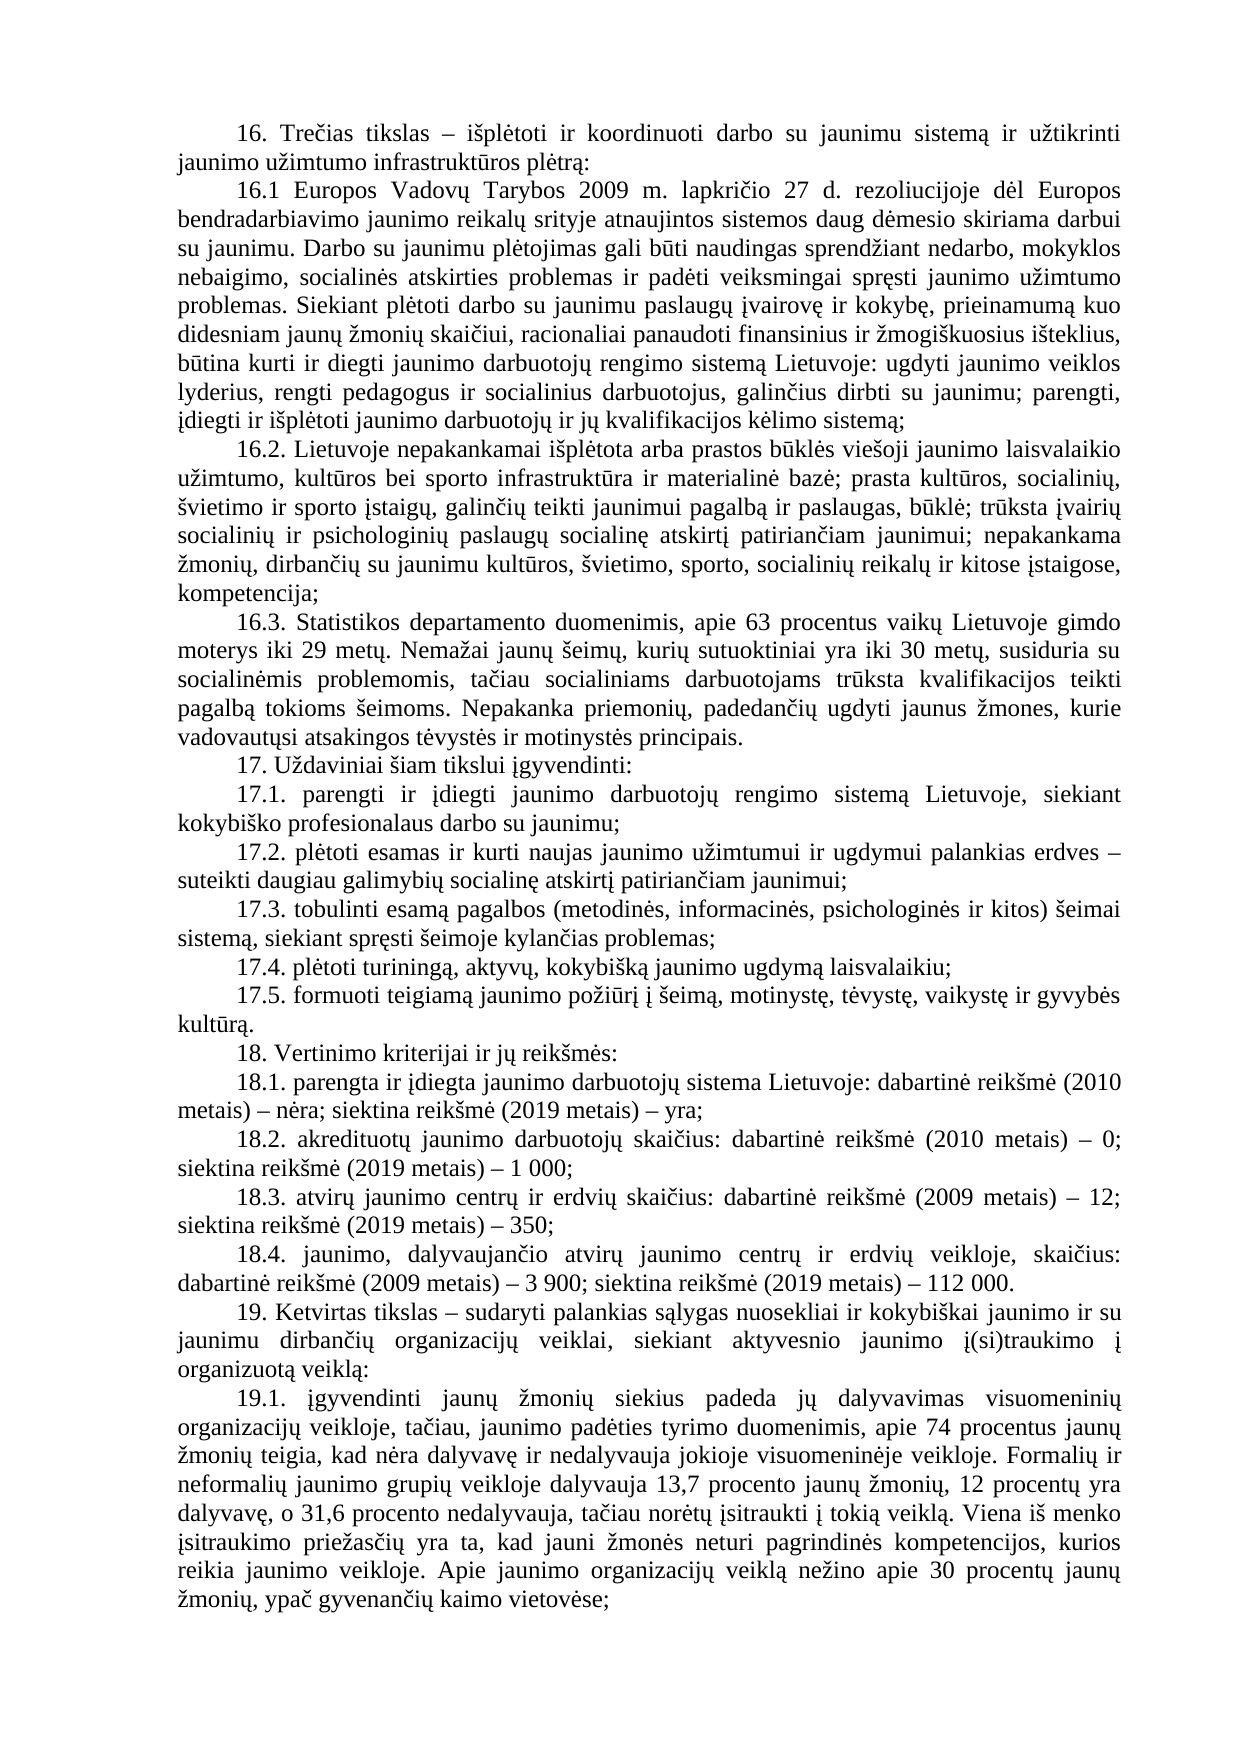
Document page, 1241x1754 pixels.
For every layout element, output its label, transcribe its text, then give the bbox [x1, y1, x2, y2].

text 16.3. Statistikos departamento duomenimis, apie 63 procentus vaikų Lietuvoje gimdo moterys iki 29 metų. Nemažai jaunų šeimų, kurių sutuoktiniai yra iki 30 metų, susiduria su socialinėmis problemomis, tačiau socialiniams darbuotojams trūksta kvalifikacijos teikti pagalbą tokioms šeimoms. Nepakanka priemonių, padedančių ugdyti jaunus žmones, kurie vadovautųsi atsakingos tėvystės ir motinystės principais. [177, 607, 1122, 751]
text 18. Vertinimo kriterijai ir jų reikšmės: [177, 1038, 1122, 1067]
text 18.3. atvirų jaunimo centrų ir erdvių skaičius: dabartinė reikšmė (2009 metais) – 12; siektina reikšmė (2019 metais) – 350; [177, 1182, 1122, 1239]
text 17.1. parengti ir įdiegti jaunimo darbuotojų rengimo sistemą Lietuvoje, siekiant kokybiško profesionalaus darbo su jaunimu; [177, 779, 1122, 837]
text 16.2. Lietuvoje nepakankamai išplėtota arba prastos būklės viešoji jaunimo laisvalaikio užimtumo, kultūros bei sporto infrastruktūra ir materialinė bazė; prasta kultūros, socialinių, švietimo ir sporto įstaigų, galinčių teikti jaunimui pagalbą ir paslaugas, būklė; trūksta įvairių socialinių ir psichologinių paslaugų socialinę atskirtį patiriančiam jaunimui; nepakankama žmonių, dirbančių su jaunimu kultūros, švietimo, sporto, socialinių reikalų ir kitose įstaigose, kompetencija; [177, 434, 1122, 607]
text 18.2. akredituotų jaunimo darbuotojų skaičius: dabartinė reikšmė (2010 metais) – 0; siektina reikšmė (2019 metais) – 1 000; [177, 1124, 1122, 1182]
text 17. Uždaviniai šiam tikslui įgyvendinti: [177, 751, 1122, 779]
text 18.1. parengta ir įdiegta jaunimo darbuotojų sistema Lietuvoje: dabartinė reikšmė (2010 metais) – nėra; siektina reikšmė (2019 metais) – yra; [177, 1067, 1122, 1124]
text 16. Trečias tikslas – išplėtoti ir koordinuoti darbo su jaunimu sistemą ir užtikrinti jaunimo užimtumo infrastruktūros plėtrą: [177, 118, 1122, 176]
text 16.1 Europos Vadovų Tarybos 2009 m. lapkričio 27 d. rezoliucijoje dėl Europos bendradarbiavimo jaunimo reikalų srityje atnaujintos sistemos daug dėmesio skiriama darbui su jaunimu. Darbo su jaunimu plėtojimas gali būti naudingas sprendžiant nedarbo, mokyklos nebaigimo, socialinės atskirties problemas ir padėti veiksmingai spręsti jaunimo užimtumo problemas. Siekiant plėtoti darbo su jaunimu paslaugų įvairovę ir kokybę, prieinamumą kuo didesniam jaunų žmonių skaičiui, racionaliai panaudoti finansinius ir žmogiškuosius išteklius, būtina kurti ir diegti jaunimo darbuotojų rengimo sistemą Lietuvoje: ugdyti jaunimo veiklos lyderius, rengti pedagogus ir socialinius darbuotojus, galinčius dirbti su jaunimu; parengti, įdiegti ir išplėtoti jaunimo darbuotojų ir jų kvalifikacijos kėlimo sistemą; [177, 176, 1122, 434]
text 19.1. įgyvendinti jaunų žmonių siekius padeda jų dalyvavimas visuomeninių organizacijų veikloje, tačiau, jaunimo padėties tyrimo duomenimis, apie 74 procentus jaunų žmonių teigia, kad nėra dalyvavę ir nedalyvauja jokioje visuomeninėje veikloje. Formalių ir neformalių jaunimo grupių veikloje dalyvauja 13,7 procento jaunų žmonių, 12 procentų yra dalyvavę, o 31,6 procento nedalyvauja, tačiau norėtų įsitraukti į tokią veiklą. Viena iš menko įsitraukimo priežasčių yra ta, kad jauni žmonės neturi pagrindinės kompetencijos, kurios reikia jaunimo veikloje. Apie jaunimo organizacijų veiklą nežino apie 30 procentų jaunų žmonių, ypač gyvenančių kaimo vietovėse; [177, 1383, 1122, 1613]
text 17.5. formuoti teigiamą jaunimo požiūrį į šeimą, motinystę, tėvystę, vaikystę ir gyvybės kultūrą. [177, 981, 1122, 1038]
text 18.4. jaunimo, dalyvaujančio atvirų jaunimo centrų ir erdvių veikloje, skaičius: dabartinė reikšmė (2009 metais) – 3 900; siektina reikšmė (2019 metais) – 112 000. [177, 1239, 1122, 1297]
text 17.3. tobulinti esamą pagalbos (metodinės, informacinės, psichologinės ir kitos) šeimai sistemą, siekiant spręsti šeimoje kylančias problemas; [177, 894, 1122, 952]
text 19. Ketvirtas tikslas – sudaryti palankias sąlygas nuosekliai ir kokybiškai jaunimo ir su jaunimu dirbančių organizacijų veiklai, siekiant aktyvesnio jaunimo į(si)traukimo į organizuotą veiklą: [177, 1297, 1122, 1383]
text 17.4. plėtoti turiningą, aktyvų, kokybišką jaunimo ugdymą laisvalaikiu; [177, 952, 1122, 981]
text 17.2. plėtoti esamas ir kurti naujas jaunimo užimtumui ir ugdymui palankias erdves – suteikti daugiau galimybių socialinę atskirtį patiriančiam jaunimui; [177, 837, 1122, 894]
